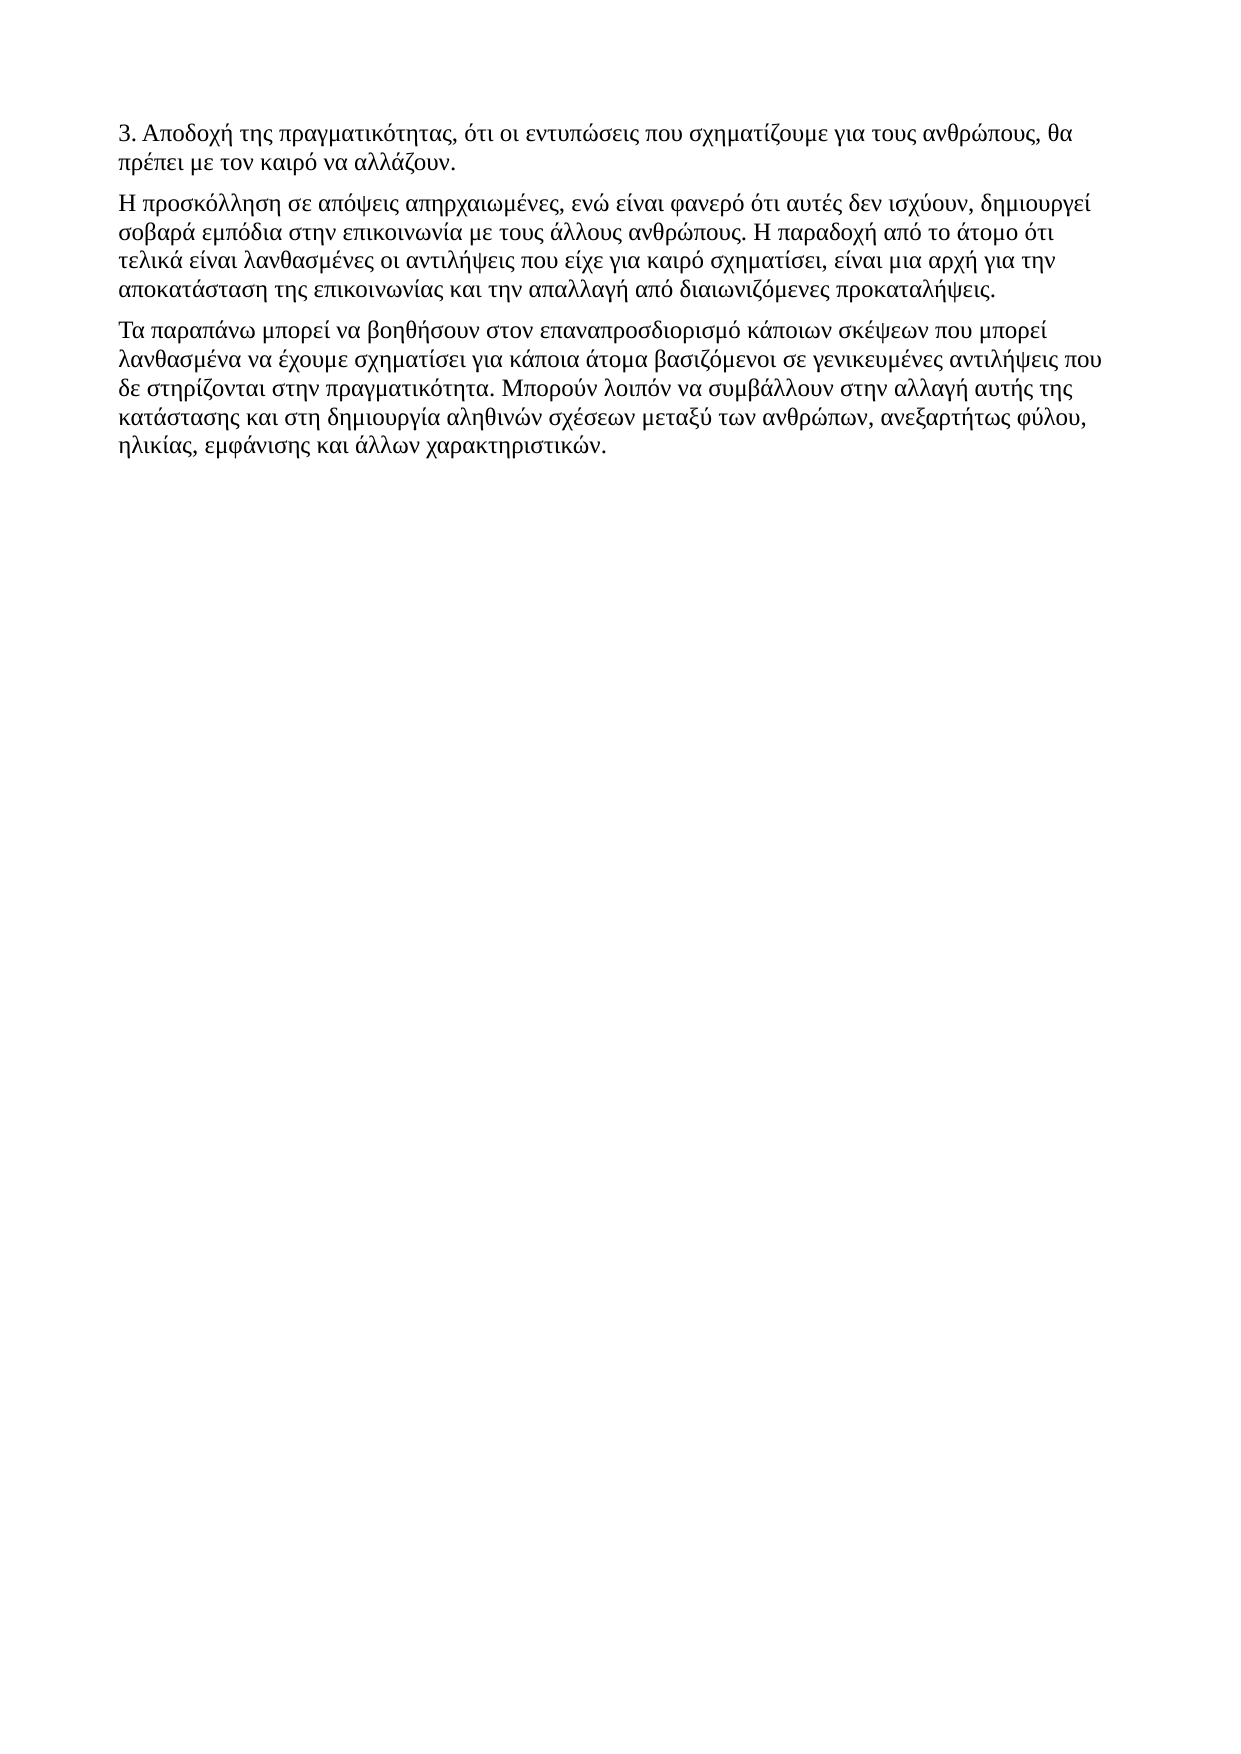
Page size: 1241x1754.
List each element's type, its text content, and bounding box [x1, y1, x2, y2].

text 3. Αποδοχή της πραγματικότητας, ότι οι εντυπώσεις που σχηματίζουμε για τους ανθρώπους, θα πρέπει με τον καιρό να αλλάζουν. [118, 118, 1122, 176]
text Τα παραπάνω μπορεί να βοηθήσουν στον επαναπροσδιορισμό κάποιων σκέψεων που μπορεί λανθασμένα να έχουμε σχηματίσει για κάποια άτομα βασιζόμενοι σε γενικευμένες αντιλήψεις που δε στηρίζονται στην πραγματικότητα. Μπορούν λοιπόν να συμβάλλουν στην αλλαγή αυτής της κατάστασης και στη δημιουργία αληθινών σχέσεων μεταξύ των ανθρώπων, ανεξαρτήτως φύλου, ηλικίας, εμφάνισης και άλλων χαρακτηριστικών. [118, 316, 1122, 459]
text Η προσκόλληση σε απόψεις απηρχαιωμένες, ενώ είναι φανερό ότι αυτές δεν ισχύουν, δημιουργεί σοβαρά εμπόδια στην επικοινωνία με τους άλλους ανθρώπους. Η παραδοχή από το άτομο ότι τελικά είναι λανθασμένες οι αντιλήψεις που είχε για καιρό σχηματίσει, είναι μια αρχή για την αποκατάσταση της επικοινωνίας και την απαλλαγή από διαιωνιζόμενες προκαταλήψεις. [118, 188, 1122, 303]
